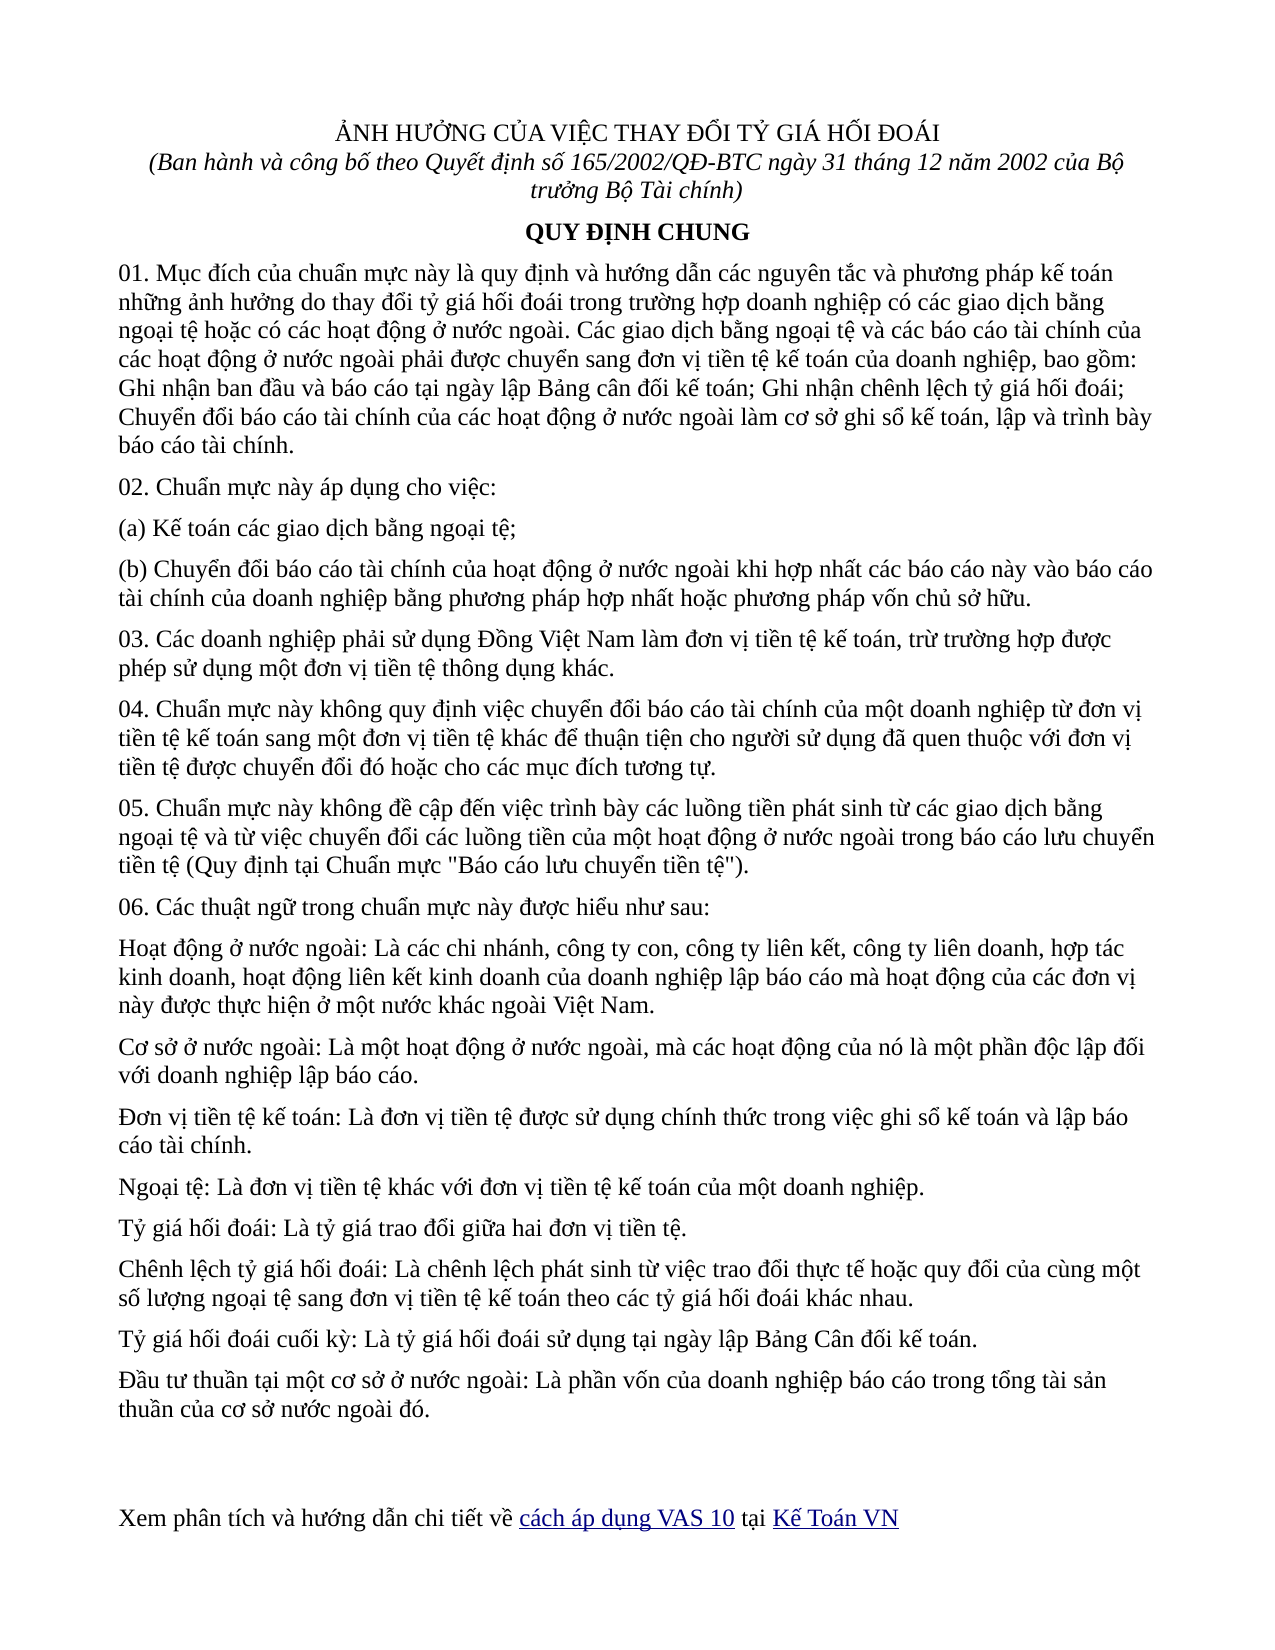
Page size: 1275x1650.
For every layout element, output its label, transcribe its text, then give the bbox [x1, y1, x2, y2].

text Cơ sở ở nước ngoài: Là một hoạt động ở nước ngoài, mà các hoạt động của nó là một phần độc lập đối với doanh nghiệp lập báo cáo. [118, 1032, 1157, 1089]
text ẢNH HƯỞNG CỦA VIỆC THAY ĐỔI TỶ GIÁ HỐI ĐOÁI (Ban hành và công bố theo Quyết định số 165/2002/QĐ-BTC ngày 31 tháng 12 năm 2002 của Bộ trưởng Bộ Tài chính) [118, 118, 1157, 204]
text 03. Các doanh nghiệp phải sử dụng Đồng Việt Nam làm đơn vị tiền tệ kế toán, trừ trường hợp được phép sử dụng một đơn vị tiền tệ thông dụng khác. [118, 624, 1157, 682]
text (a) Kế toán các giao dịch bằng ngoại tệ; [118, 513, 1157, 542]
text Ngoại tệ: Là đơn vị tiền tệ khác với đơn vị tiền tệ kế toán của một doanh nghiệp. [118, 1172, 1157, 1201]
text 05. Chuẩn mực này không đề cập đến việc trình bày các luồng tiền phát sinh từ các giao dịch bằng ngoại tệ và từ việc chuyển đổi các luồng tiền của một hoạt động ở nước ngoài trong báo cáo lưu chuyển tiền tệ (Quy định tại Chuẩn mực "Báo cáo lưu chuyển tiền tệ"). [118, 793, 1157, 879]
text Hoạt động ở nước ngoài: Là các chi nhánh, công ty con, công ty liên kết, công ty liên doanh, hợp tác kinh doanh, hoạt động liên kết kinh doanh của doanh nghiệp lập báo cáo mà hoạt động của các đơn vị này được thực hiện ở một nước khác ngoài Việt Nam. [118, 933, 1157, 1019]
text Đầu tư thuần tại một cơ sở ở nước ngoài: Là phần vốn của doanh nghiệp báo cáo trong tổng tài sản thuần của cơ sở nước ngoài đó. [118, 1366, 1157, 1423]
text Tỷ giá hối đoái: Là tỷ giá trao đổi giữa hai đơn vị tiền tệ. [118, 1213, 1157, 1242]
text Chênh lệch tỷ giá hối đoái: Là chênh lệch phát sinh từ việc trao đổi thực tế hoặc quy đổi của cùng một số lượng ngoại tệ sang đơn vị tiền tệ kế toán theo các tỷ giá hối đoái khác nhau. [118, 1254, 1157, 1312]
text Tỷ giá hối đoái cuối kỳ: Là tỷ giá hối đoái sử dụng tại ngày lập Bảng Cân đối kế toán. [118, 1324, 1157, 1353]
text 04. Chuẩn mực này không quy định việc chuyển đổi báo cáo tài chính của một doanh nghiệp từ đơn vị tiền tệ kế toán sang một đơn vị tiền tệ khác để thuận tiện cho người sử dụng đã quen thuộc với đơn vị tiền tệ được chuyển đổi đó hoặc cho các mục đích tương tự. [118, 694, 1157, 781]
text 02. Chuẩn mực này áp dụng cho việc: [118, 472, 1157, 501]
text Đơn vị tiền tệ kế toán: Là đơn vị tiền tệ được sử dụng chính thức trong việc ghi sổ kế toán và lập báo cáo tài chính. [118, 1102, 1157, 1159]
text (b) Chuyển đổi báo cáo tài chính của hoạt động ở nước ngoài khi hợp nhất các báo cáo này vào báo cáo tài chính của doanh nghiệp bằng phương pháp hợp nhất hoặc phương pháp vốn chủ sở hữu. [118, 554, 1157, 612]
text 01. Mục đích của chuẩn mực này là quy định và hướng dẫn các nguyên tắc và phương pháp kế toán những ảnh hưởng do thay đổi tỷ giá hối đoái trong trường hợp doanh nghiệp có các giao dịch bằng ngoại tệ hoặc có các hoạt động ở nước ngoài. Các giao dịch bằng ngoại tệ và các báo cáo tài chính của các hoạt động ở nước ngoài phải được chuyển sang đơn vị tiền tệ kế toán của doanh nghiệp, bao gồm: Ghi nhận ban đầu và báo cáo tại ngày lập Bảng cân đối kế toán; Ghi nhận chênh lệch tỷ giá hối đoái; Chuyển đổi báo cáo tài chính của các hoạt động ở nước ngoài làm cơ sở ghi sổ kế toán, lập và trình bày báo cáo tài chính. [118, 258, 1157, 459]
text QUY ĐỊNH CHUNG [118, 217, 1157, 246]
text 06. Các thuật ngữ trong chuẩn mực này được hiểu như sau: [118, 892, 1157, 921]
